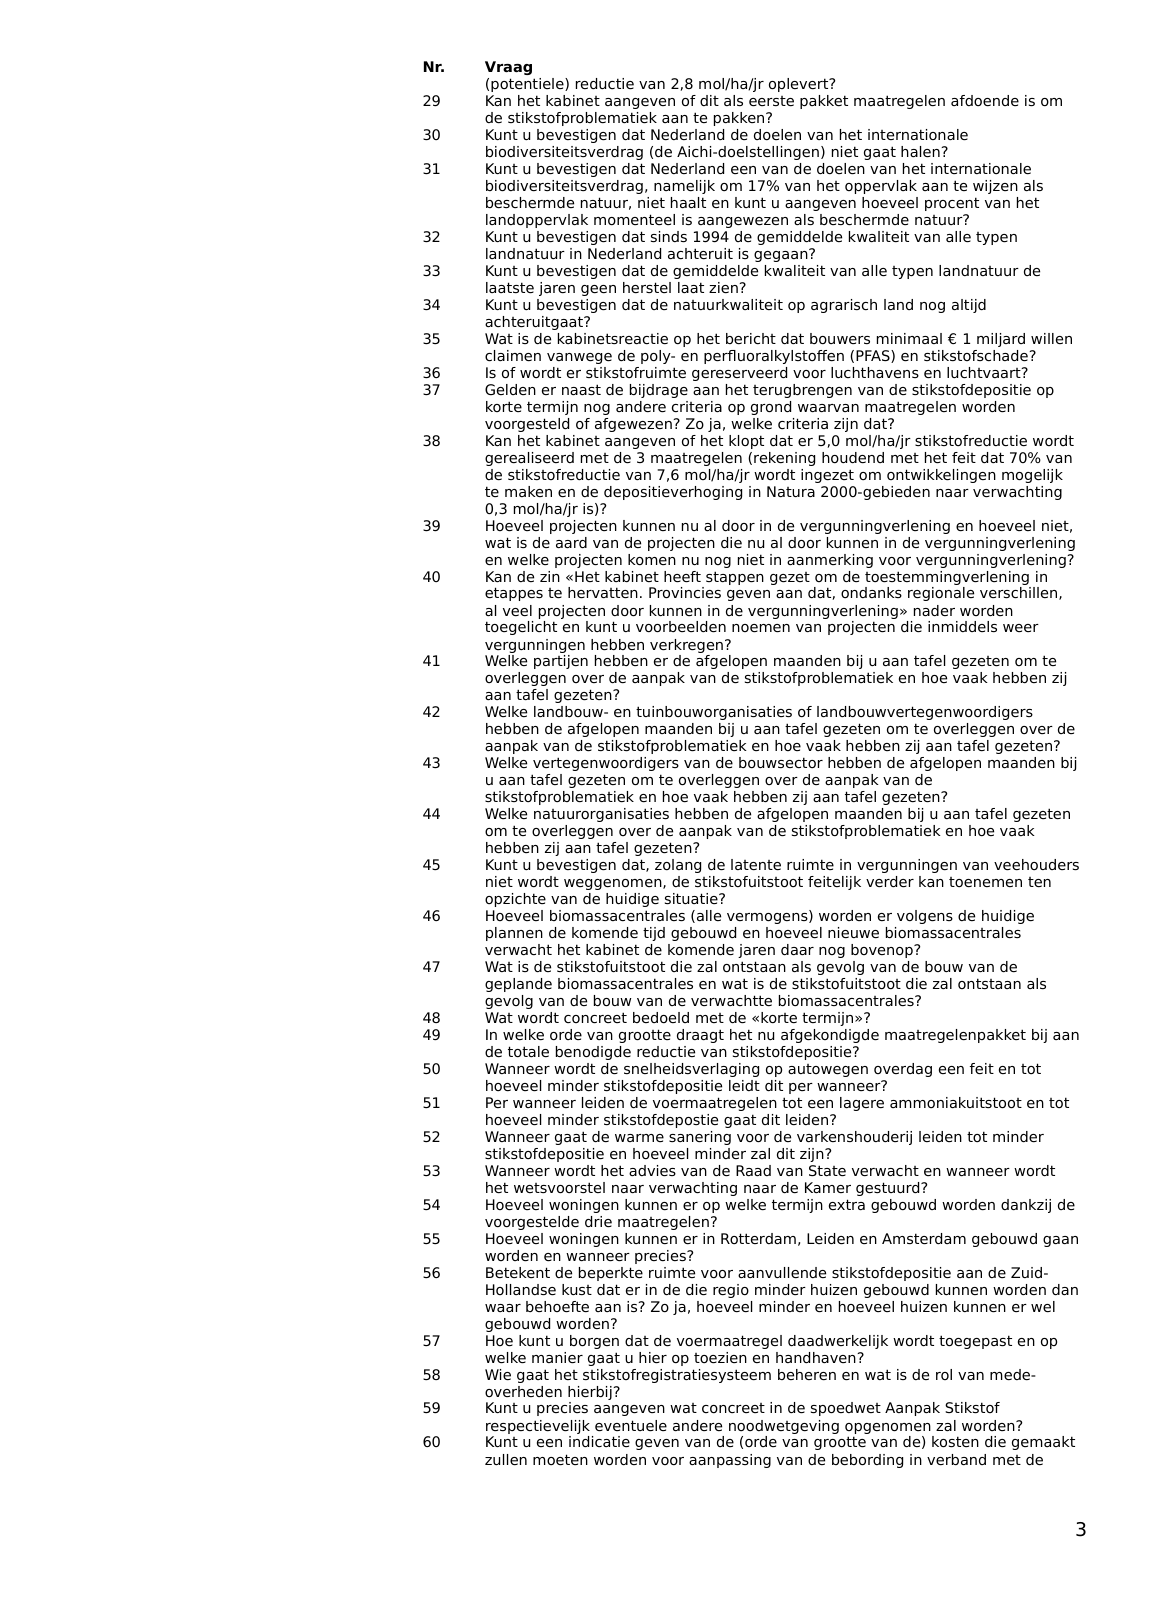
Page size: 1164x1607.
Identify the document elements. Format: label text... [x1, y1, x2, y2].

table_cell Wat wordt concreet bedoeld met de «korte termijn»? [479, 1010, 1087, 1027]
table_cell 48 [422, 1010, 478, 1027]
table_cell Welke vertegenwoordigers van de bouwsector hebben de afgelopen maanden bij u aan tafel gezeten om te overleggen over de aanpak van de stikstofproblematiek en hoe vaak hebben zij aan tafel gezeten? [479, 755, 1087, 806]
table_cell 41 [422, 653, 478, 704]
table_cell Kunt u precies aangeven wat concreet in de spoedwet Aanpak Stikstof respectievelijk eventuele andere noodwetgeving opgenomen zal worden? [479, 1400, 1087, 1434]
table_cell 31 [422, 161, 478, 229]
table_cell 30 [422, 127, 478, 161]
table_cell Wie gaat het stikstofregistratiesysteem beheren en wat is de rol van mede-overheden hierbij? [479, 1366, 1087, 1400]
table_cell Kunt u bevestigen dat Nederland de doelen van het internationale biodiversiteitsverdrag (de Aichi-doelstellingen) niet gaat halen? [479, 127, 1087, 161]
table_cell Kunt u bevestigen dat de gemiddelde kwaliteit van alle typen landnatuur de laatste jaren geen herstel laat zien? [479, 263, 1087, 297]
table_cell Kunt u bevestigen dat Nederland een van de doelen van het internationale biodiversiteitsverdrag, namelijk om 17% van het oppervlak aan te wijzen als beschermde natuur, niet haalt en kunt u aangeven hoeveel procent van het landoppervlak momenteel is aangewezen als beschermde natuur? [479, 161, 1087, 229]
table_cell Hoeveel woningen kunnen er in Rotterdam, Leiden en Amsterdam gebouwd gaan worden en wanneer precies? [479, 1231, 1087, 1264]
table_cell 40 [422, 569, 478, 653]
table_cell 49 [422, 1027, 478, 1061]
table_cell Per wanneer leiden de voermaatregelen tot een lagere ammoniakuitstoot en tot hoeveel minder stikstofdepostie gaat dit leiden? [479, 1095, 1087, 1129]
table_cell 54 [422, 1197, 478, 1231]
table_cell 42 [422, 704, 478, 755]
table_cell 38 [422, 433, 478, 517]
table_cell 60 [422, 1434, 478, 1468]
table_cell Kan het kabinet aangeven of het klopt dat er 5,0 mol/ha/jr stikstofreductie wordt gerealiseerd met de 3 maatregelen (rekening houdend met het feit dat 70% van de stikstofreductie van 7,6 mol/ha/jr wordt ingezet om ontwikkelingen mogelijk te maken en de depositieverhoging in Natura 2000-gebieden naar verwachting 0,3 mol/ha/jr is)? [479, 433, 1087, 517]
table_cell 39 [422, 518, 478, 568]
table_cell Kunt u een indicatie geven van de (orde van grootte van de) kosten die gemaakt zullen moeten worden voor aanpassing van de bebording in verband met de [479, 1434, 1087, 1468]
table_cell [422, 76, 478, 93]
table_cell 34 [422, 297, 478, 331]
table_cell Wanneer wordt het advies van de Raad van State verwacht en wanneer wordt het wetsvoorstel naar verwachting naar de Kamer gestuurd? [479, 1163, 1087, 1197]
table_cell Welke landbouw- en tuinbouworganisaties of landbouwvertegenwoordigers hebben de afgelopen maanden bij u aan tafel gezeten om te overleggen over de aanpak van de stikstofproblematiek en hoe vaak hebben zij aan tafel gezeten? [479, 704, 1087, 755]
table_cell Hoeveel biomassacentrales (alle vermogens) worden er volgens de huidige plannen de komende tijd gebouwd en hoeveel nieuwe biomassacentrales verwacht het kabinet de komende jaren daar nog bovenop? [479, 908, 1087, 959]
table_cell 44 [422, 806, 478, 857]
table_cell Kunt u bevestigen dat de natuurkwaliteit op agrarisch land nog altijd achteruitgaat? [479, 297, 1087, 331]
table_cell 46 [422, 908, 478, 959]
table_cell 51 [422, 1095, 478, 1129]
table_cell 50 [422, 1061, 478, 1095]
table_cell 29 [422, 93, 478, 127]
table_cell Wat is de stikstofuitstoot die zal ontstaan als gevolg van de bouw van de geplande biomassacentrales en wat is de stikstofuitstoot die zal ontstaan als gevolg van de bouw van de verwachtte biomassacentrales? [479, 959, 1087, 1010]
table_cell 56 [422, 1265, 478, 1332]
table_cell Hoeveel projecten kunnen nu al door in de vergunningverlening en hoeveel niet, wat is de aard van de projecten die nu al door kunnen in de vergunningverlening en welke projecten komen nu nog niet in aanmerking voor vergunningverlening? [479, 518, 1087, 568]
table_cell Is of wordt er stikstofruimte gereserveerd voor luchthavens en luchtvaart? [479, 365, 1087, 382]
table_cell Gelden er naast de bijdrage aan het terugbrengen van de stikstofdepositie op korte termijn nog andere criteria op grond waarvan maatregelen worden voorgesteld of afgewezen? Zo ja, welke criteria zijn dat? [479, 382, 1087, 433]
table_cell Kunt u bevestigen dat sinds 1994 de gemiddelde kwaliteit van alle typen landnatuur in Nederland achteruit is gegaan? [479, 229, 1087, 263]
table_cell (potentiele) reductie van 2,8 mol/ha/jr oplevert? [479, 76, 1087, 93]
table_cell 59 [422, 1400, 478, 1434]
table_header Vraag [479, 59, 1087, 76]
table_cell 32 [422, 229, 478, 263]
table_cell 52 [422, 1129, 478, 1163]
table_cell Wanneer gaat de warme sanering voor de varkenshouderij leiden tot minder stikstofdepositie en hoeveel minder zal dit zijn? [479, 1129, 1087, 1163]
table_cell Welke natuurorganisaties hebben de afgelopen maanden bij u aan tafel gezeten om te overleggen over de aanpak van de stikstofproblematiek en hoe vaak hebben zij aan tafel gezeten? [479, 806, 1087, 857]
table_cell 37 [422, 382, 478, 433]
table_cell 58 [422, 1366, 478, 1400]
table_cell Hoe kunt u borgen dat de voermaatregel daadwerkelijk wordt toegepast en op welke manier gaat u hier op toezien en handhaven? [479, 1333, 1087, 1366]
table_cell 53 [422, 1163, 478, 1197]
table_cell 57 [422, 1333, 478, 1366]
table_cell Kan de zin «Het kabinet heeft stappen gezet om de toestemmingverlening in etappes te hervatten. Provincies geven aan dat, ondanks regionale verschillen, al veel projecten door kunnen in de vergunningverlening» nader worden toegelicht en kunt u voorbeelden noemen van projecten die inmiddels weer vergunningen hebben verkregen? [479, 569, 1087, 653]
table_cell 36 [422, 365, 478, 382]
table_cell 47 [422, 959, 478, 1010]
table_cell 33 [422, 263, 478, 297]
table_cell 43 [422, 755, 478, 806]
table_cell Hoeveel woningen kunnen er op welke termijn extra gebouwd worden dankzij de voorgestelde drie maatregelen? [479, 1197, 1087, 1231]
table_cell Kunt u bevestigen dat, zolang de latente ruimte in vergunningen van veehouders niet wordt weggenomen, de stikstofuitstoot feitelijk verder kan toenemen ten opzichte van de huidige situatie? [479, 857, 1087, 908]
table_cell Kan het kabinet aangeven of dit als eerste pakket maatregelen afdoende is om de stikstofproblematiek aan te pakken? [479, 93, 1087, 127]
table_cell 35 [422, 331, 478, 365]
table_cell Welke partijen hebben er de afgelopen maanden bij u aan tafel gezeten om te overleggen over de aanpak van de stikstofproblematiek en hoe vaak hebben zij aan tafel gezeten? [479, 653, 1087, 704]
table_cell Wat is de kabinetsreactie op het bericht dat bouwers minimaal € 1 miljard willen claimen vanwege de poly- en perfluoralkylstoffen (PFAS) en stikstofschade? [479, 331, 1087, 365]
table_header Nr. [422, 59, 478, 76]
table_cell Betekent de beperkte ruimte voor aanvullende stikstofdepositie aan de Zuid-Hollandse kust dat er in de die regio minder huizen gebouwd kunnen worden dan waar behoefte aan is? Zo ja, hoeveel minder en hoeveel huizen kunnen er wel gebouwd worden? [479, 1265, 1087, 1332]
table_cell 45 [422, 857, 478, 908]
table_cell In welke orde van grootte draagt het nu afgekondigde maatregelenpakket bij aan de totale benodigde reductie van stikstofdepositie? [479, 1027, 1087, 1061]
table_cell Wanneer wordt de snelheidsverlaging op autowegen overdag een feit en tot hoeveel minder stikstofdepositie leidt dit per wanneer? [479, 1061, 1087, 1095]
table_cell 55 [422, 1231, 478, 1264]
